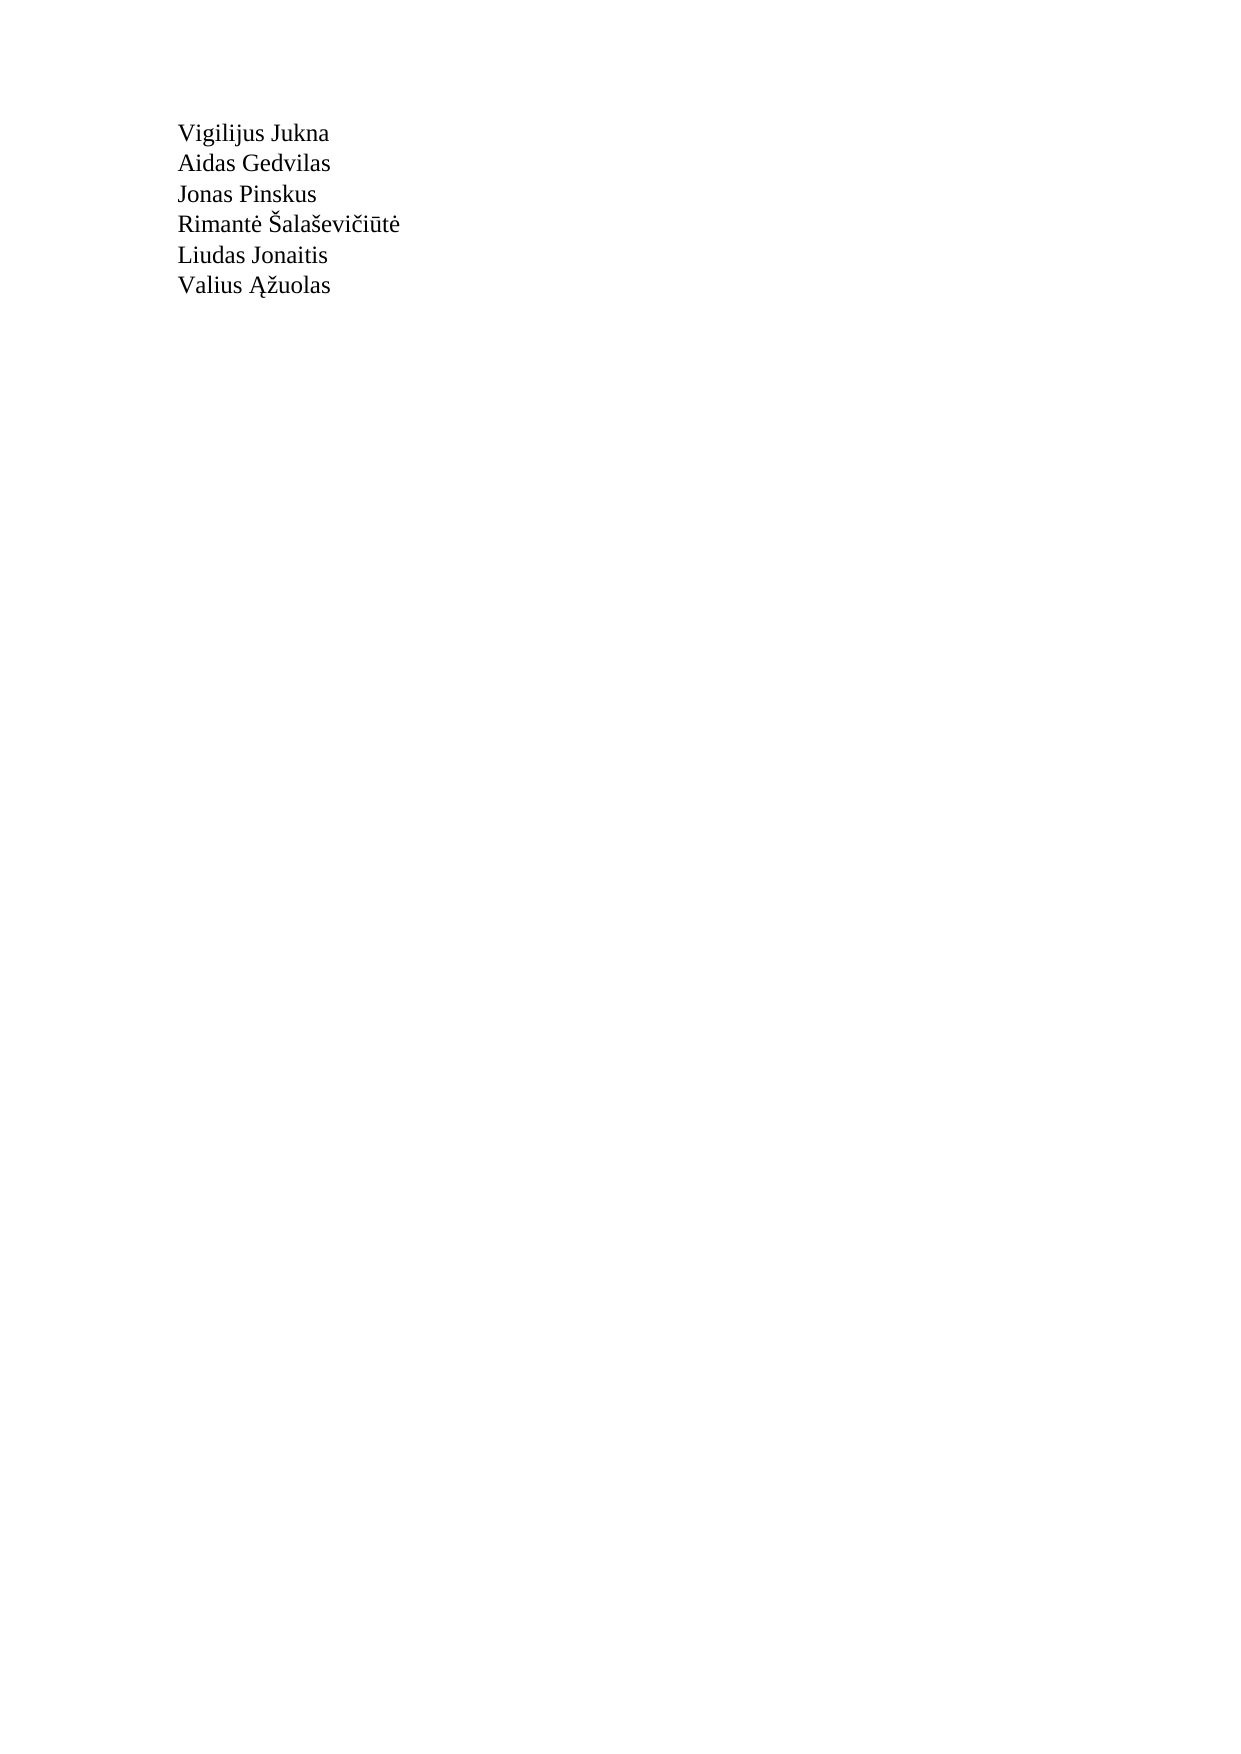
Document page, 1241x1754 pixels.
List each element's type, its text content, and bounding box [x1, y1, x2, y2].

text Vigilijus Jukna [177, 118, 1181, 147]
text Liudas Jonaitis [177, 240, 1181, 268]
text Aidas Gedvilas [177, 148, 1181, 177]
text Rimantė Šalaševičiūtė [177, 209, 1181, 238]
text Jonas Pinskus [177, 179, 1181, 208]
text Valius Ąžuolas [177, 270, 1181, 299]
